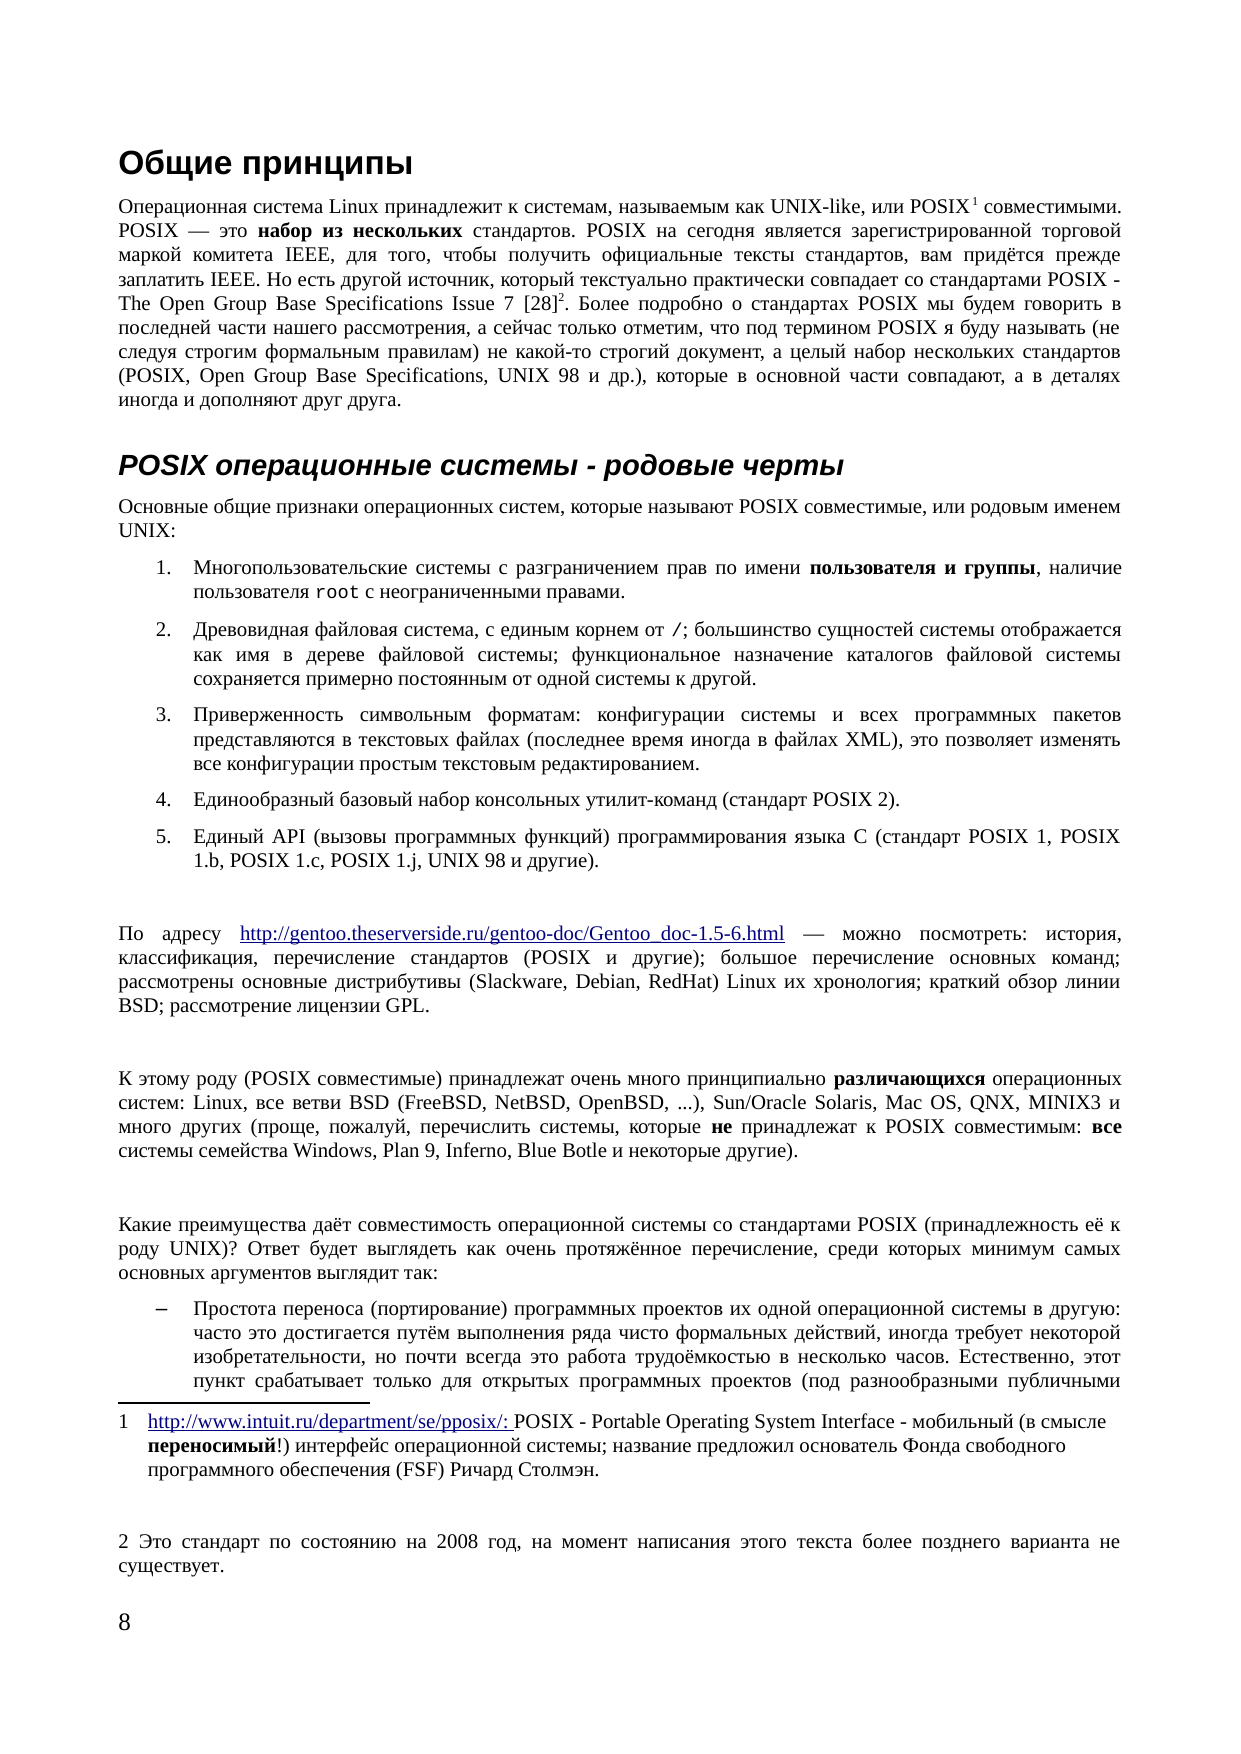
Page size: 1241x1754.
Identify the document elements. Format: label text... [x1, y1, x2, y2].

list Единообразный базовый набор консольных утилит-команд (стандарт POSIX 2). [156, 787, 1122, 811]
text Основные общие признаки операционных систем, которые называют POSIX совместимые, или родовым именем UNIX: [118, 494, 1122, 542]
text Операционная система Linux принадлежит к системам, называемым как UNIX-like, или POSIX совместимыми. POSIX — это набор из нескольких стандартов. POSIX на сегодня является зарегистрированной торговой маркой комитета IEEE, для того, чтобы получить официальные тексты стандартов, вам придётся прежде заплатить IEEE. Но есть другой источник, который текстуально практически совпадает со стандартами POSIX - The Open Group Base Specifications Issue 7 [28]. Более подробно о стандартах POSIX мы будем говорить в последней части нашего рассмотрения, а сейчас только отметим, что под термином POSIX я буду называть (не следуя строгим формальным правилам) не какой-то строгий документ, а целый набор нескольких стандартов (POSIX, Open Group Base Specifications, UNIX 98 и др.), которые в основной части совпадают, а в деталях иногда и дополняют друг друга. [118, 194, 1122, 411]
text http://www.intuit.ru/department/se/pposix/: POSIX - Portable Operating System Interface - мобильный (в смысле переносимый!) интерфейс операционной системы; название предложил основатель Фонда свободного программного обеспечения (FSF) Ричард Столмэн. [118, 1409, 1122, 1481]
text Это стандарт по состоянию на 2008 год, на момент написания этого текста более позднего варианта не существует. [118, 1529, 1122, 1577]
list Единый API (вызовы программных функций) программирования языка C (стандарт POSIX 1, POSIX 1.b, POSIX 1.с, POSIX 1.j, UNIX 98 и другие). [156, 824, 1122, 872]
text По адресу http://gentoo.theserverside.ru/gentoo-doc/Gentoo_doc-1.5-6.html — можно посмотреть: история, классификация, перечисление стандартов (POSIX и другие); большое перечисление основных команд; рассмотрены основные дистрибутивы (Slackware, Debian, RedHat) Linux их хронология; краткий обзор линии BSD; рассмотрение лицензии GPL. [118, 921, 1122, 1017]
list Древовидная файловая система, с единым корнем от /; большинство сущностей системы отображается как имя в дереве файловой системы; функциональное назначение каталогов файловой системы сохраняется примерно постоянным от одной системы к другой. [156, 617, 1122, 690]
subtitle Общие принципы [118, 143, 1122, 182]
list Многопользовательские системы с разграничением прав по имени пользователя и группы, наличие пользователя root с неограниченными правами. [156, 555, 1122, 604]
list Простота переноса (портирование) программных проектов их одной операционной системы в другую: часто это достигается путём выполнения ряда чисто формальных действий, иногда требует некоторой изобретательности, но почти всегда это работа трудоёмкостью в несколько часов. Естественно, этот пункт срабатывает только для открытых программных проектов (под разнообразными публичными [156, 1296, 1122, 1392]
text Какие преимущества даёт совместимость операционной системы со стандартами POSIX (принадлежность её к роду UNIX)? Ответ будет выглядеть как очень протяжённое перечисление, среди которых минимум самых основных аргументов выглядит так: [118, 1211, 1122, 1284]
list Приверженность символьным форматам: конфигурации системы и всех программных пакетов представляются в текстовых файлах (последнее время иногда в файлах XML), это позволяет изменять все конфигурации простым текстовым редактированием. [156, 702, 1122, 774]
text К этому роду (POSIX совместимые) принадлежат очень много принципиально различающихся операционных систем: Linux, все ветви BSD (FreeBSD, NetBSD, OpenBSD, ...), Sun/Oracle Solaris, Mac OS, QNX, MINIX3 и много других (проще, пожалуй, перечислить системы, которые не принадлежат к POSIX совместимым: все системы семейства Windows, Plan 9, Inferno, Blue Botle и некоторые другие). [118, 1066, 1122, 1162]
subtitle POSIX операционные системы - родовые черты [118, 448, 1122, 482]
